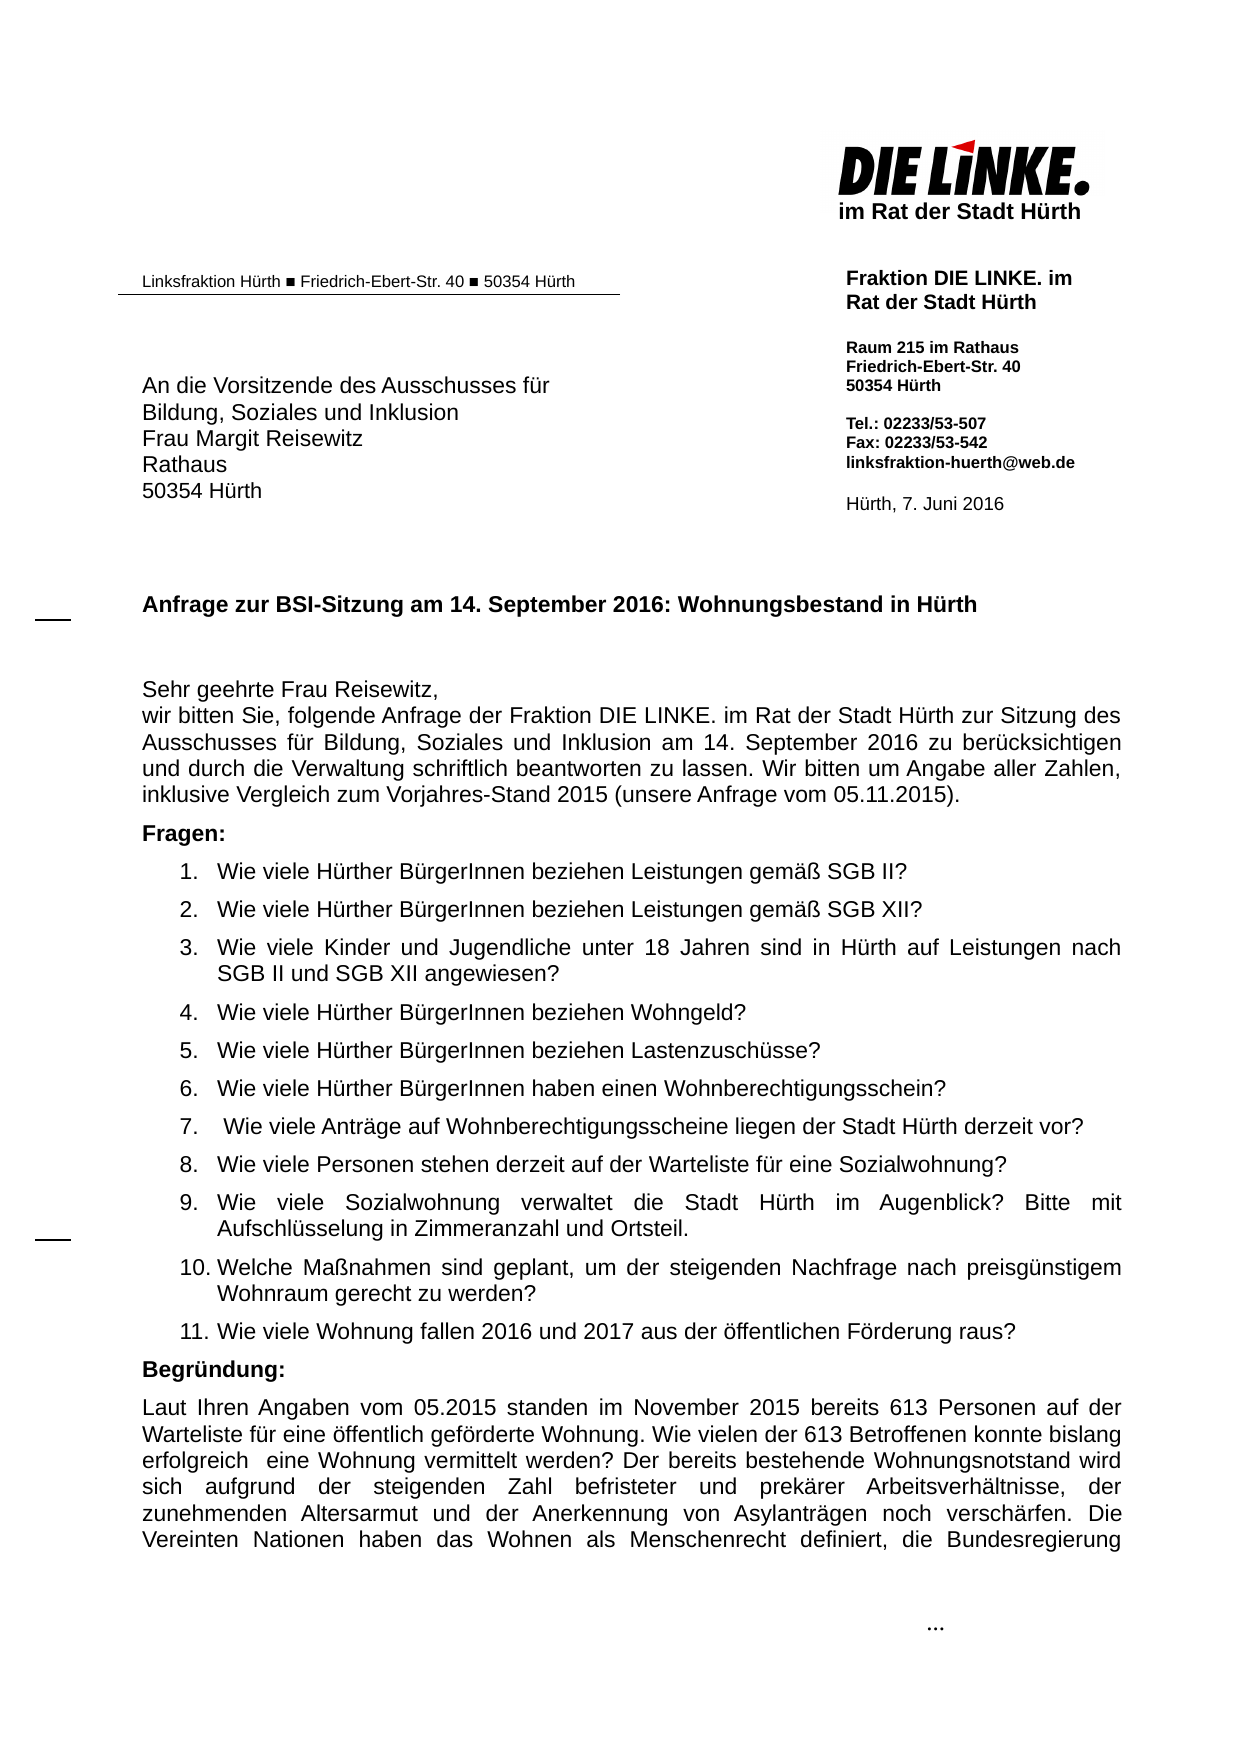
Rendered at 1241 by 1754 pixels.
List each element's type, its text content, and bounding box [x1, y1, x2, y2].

list Wie viele Wohnung fallen 2016 und 2017 aus der öffentlichen Förderung raus? [179, 1318, 1122, 1344]
text Anfrage zur BSI-Sitzung am 14. September 2016: Wohnungsbestand in Hürth [142, 266, 1122, 617]
text wir bitten Sie, folgende Anfrage der Fraktion DIE LINKE. im Rat der Stadt Hürth zur Sitzung des Ausschusses für Bildung, Soziales und Inklusion am 14. September 2016 zu berücksichtigen und durch die Verwaltung schriftlich beantworten zu lassen. Wir bitten um Angabe aller Zahlen, inklusive Vergleich zum Vorjahres-Stand 2015 (unsere Anfrage vom 05.11.2015). [142, 702, 1122, 808]
text Tel.: 02233/53-507 [846, 414, 1105, 433]
text Linksfraktion Hürth ■ Friedrich-Ebert-Str. 40 ■ 50354 Hürth [142, 272, 620, 291]
text Rathaus [142, 451, 620, 477]
list Wie viele Hürther BürgerInnen beziehen Leistungen gemäß SGB II? [179, 858, 1122, 884]
list Wie viele Kinder und Jugendliche unter 18 Jahren sind in Hürth auf Leistungen nach SGB II und SGB XII angewiesen? [179, 934, 1122, 987]
list Wie viele Hürther BürgerInnen haben einen Wohnberechtigungsschein? [179, 1075, 1122, 1101]
text Fax: 02233/53-542 [846, 433, 1105, 452]
text Frau Margit Reisewitz [142, 425, 620, 451]
text im Rat der Stadt Hürth [838, 198, 1104, 224]
text linksfraktion-huerth@web.de [846, 452, 1105, 472]
text Fragen: [142, 819, 1122, 846]
text Laut Ihren Angaben vom 05.2015 standen im November 2015 bereits 613 Personen auf der Warteliste für eine öffentlich geförderte Wohnung. Wie vielen der 613 Betroffenen konnte bislang erfolgreich eine Wohnung vermittelt werden? Der bereits bestehende Wohnungsnotstand wird sich aufgrund der steigenden Zahl befristeter und prekärer Arbeitsverhältnisse, der zunehmenden Altersarmut und der Anerkennung von Asylanträgen noch verschärfen. Die Vereinten Nationen haben das Wohnen als Menschenrecht definiert, die Bundesregierung [142, 1394, 1122, 1552]
text Begründung: [142, 1356, 1122, 1382]
text Sehr geehrte Frau Reisewitz, [142, 676, 1122, 702]
list Wie viele Sozialwohnung verwaltet die Stadt Hürth im Augenblick? Bitte mit Aufschlüsselung in Zimmeranzahl und Ortsteil. [179, 1189, 1122, 1242]
list Wie viele Anträge auf Wohnberechtigungsscheine liegen der Stadt Hürth derzeit vor? [179, 1113, 1122, 1139]
text Raum 215 im Rathaus [846, 337, 1105, 357]
text Fraktion DIE LINKE. im Rat der Stadt Hürth [846, 266, 1105, 313]
picture [820, 130, 1105, 213]
text 50354 Hürth [846, 376, 1105, 395]
text An die Vorsitzende des Ausschusses für Bildung, Soziales und Inklusion [142, 372, 620, 425]
list Welche Maßnahmen sind geplant, um der steigenden Nachfrage nach preisgünstigem Wohnraum gerecht zu werden? [179, 1253, 1122, 1306]
text 50354 Hürth [142, 477, 620, 503]
list Wie viele Hürther BürgerInnen beziehen Leistungen gemäß SGB XII? [179, 896, 1122, 922]
text Friedrich-Ebert-Str. 40 [846, 357, 1105, 376]
list Wie viele Hürther BürgerInnen beziehen Lastenzuschüsse? [179, 1037, 1122, 1063]
list Wie viele Hürther BürgerInnen beziehen Wohngeld? [179, 998, 1122, 1025]
text Hürth, 7. Juni 2016 [846, 493, 1105, 515]
list Wie viele Personen stehen derzeit auf der Warteliste für eine Sozialwohnung? [179, 1151, 1122, 1177]
